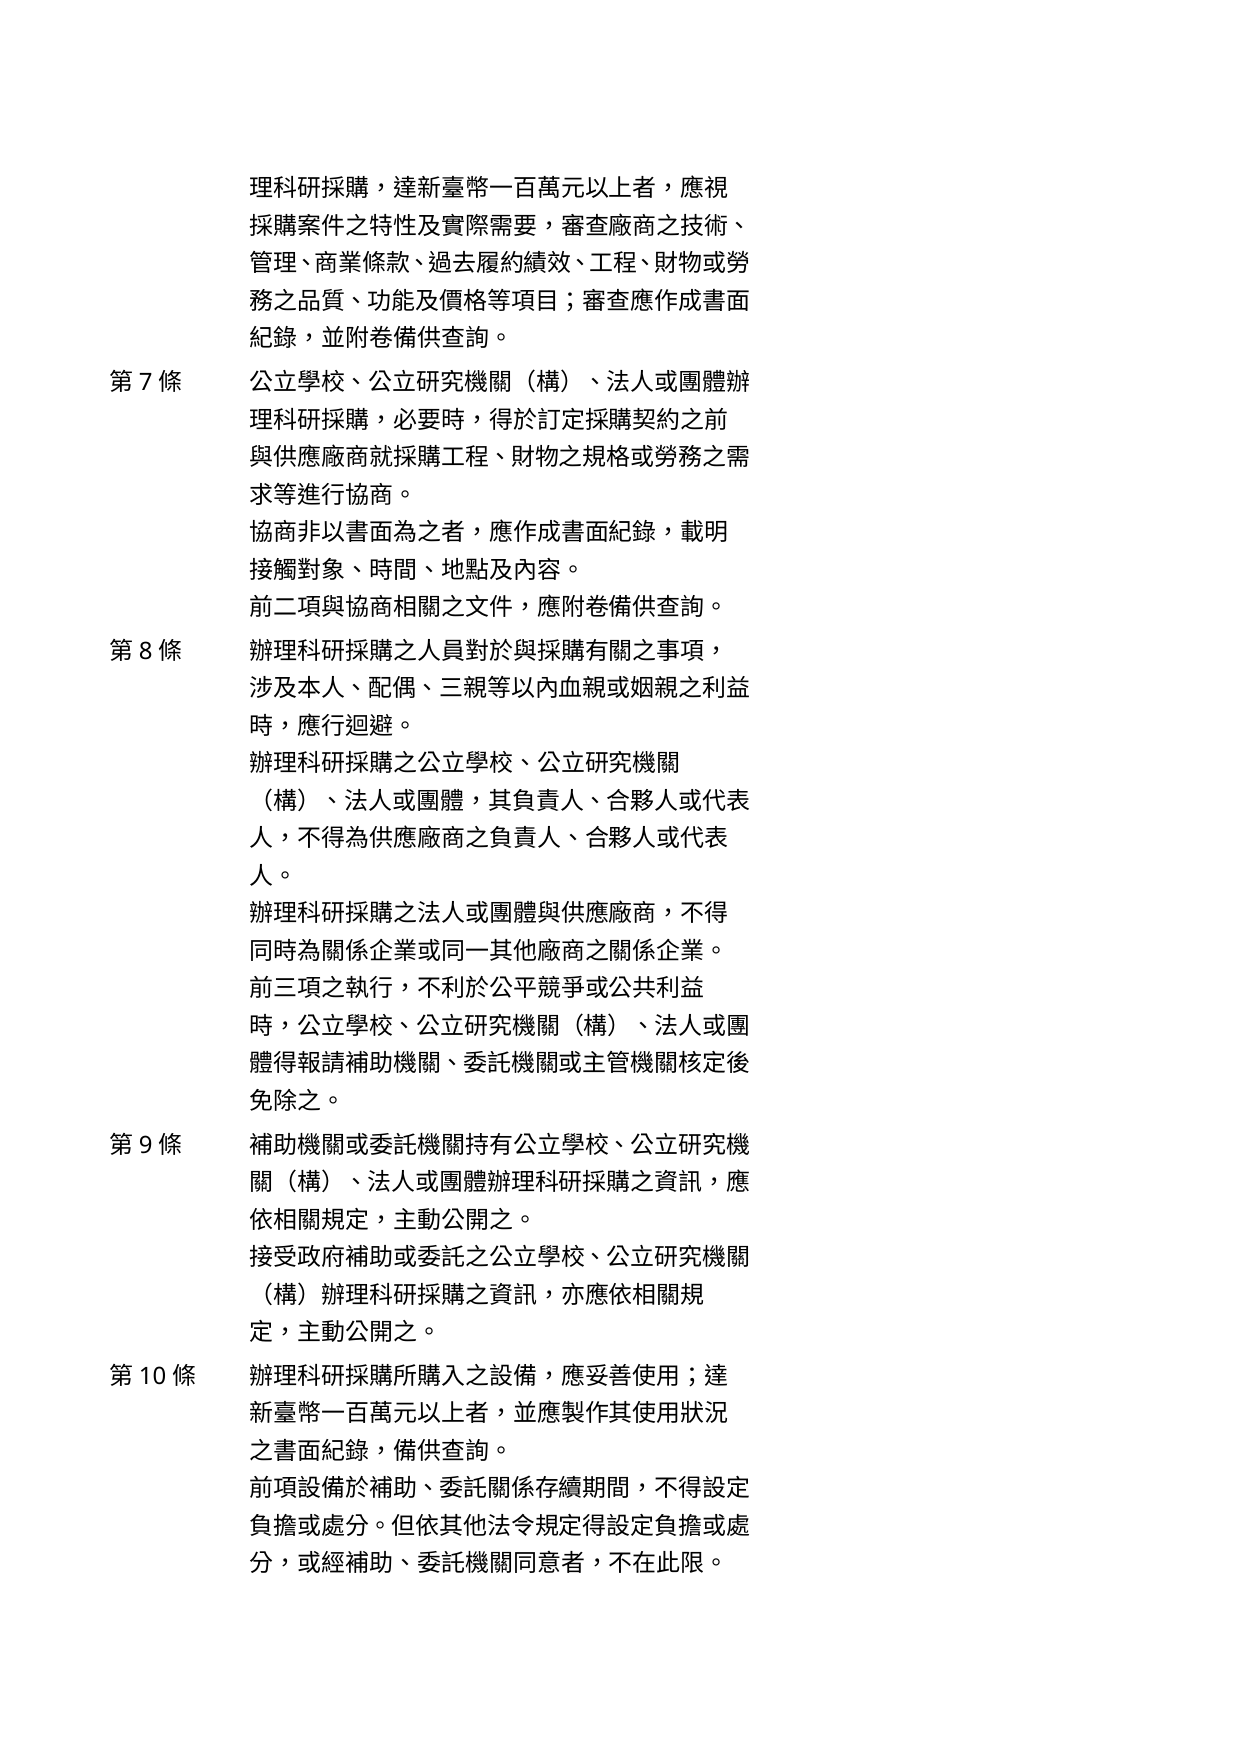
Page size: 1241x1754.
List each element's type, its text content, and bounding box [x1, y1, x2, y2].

table_cell 第 10 條 [106, 1352, 218, 1583]
table_cell 辦理科研採購所購入之設備，應妥善使用；達新臺幣一百萬元以上者，並應製作其使用狀況之書面紀錄，備供查詢。 前項設備於補助、委託關係存續期間，不得設定負擔或處分。但依其他法令規定得設定負擔或處分，或經補助、委託機關同意者，不在此限。 [248, 1352, 752, 1583]
table_cell 第 9 條 [106, 1121, 218, 1352]
table_cell [752, 165, 766, 358]
table_cell [752, 358, 766, 627]
table_cell [752, 1352, 766, 1583]
table_cell [218, 165, 248, 358]
table_cell 補助機關或委託機關持有公立學校、公立研究機關（構）、法人或團體辦理科研採購之資訊，應依相關規定，主動公開之。 接受政府補助或委託之公立學校、公立研究機關（構）辦理科研採購之資訊，亦應依相關規定，主動公開之。 [248, 1121, 752, 1352]
table_cell 公立學校、公立研究機關（構）、法人或團體辦理科研採購，必要時，得於訂定採購契約之前與供應廠商就採購工程、財物之規格或勞務之需求等進行協商。 協商非以書面為之者，應作成書面紀錄，載明接觸對象、時間、地點及內容。 前二項與協商相關之文件，應附卷備供查詢。 [248, 358, 752, 627]
table_cell 理科研採購，達新臺幣一百萬元以上者，應視採購案件之特性及實際需要，審查廠商之技術、管理、商業條款、過去履約績效、工程、財物或勞務之品質、功能及價格等項目；審查應作成書面紀錄，並附卷備供查詢。 [248, 165, 752, 358]
table_cell [218, 627, 248, 1121]
table_cell 辦理科研採購之人員對於與採購有關之事項，涉及本人、配偶、三親等以內血親或姻親之利益時，應行迴避。 辦理科研採購之公立學校、公立研究機關（構）、法人或團體，其負責人、合夥人或代表人，不得為供應廠商之負責人、合夥人或代表人。 辦理科研採購之法人或團體與供應廠商，不得同時為關係企業或同一其他廠商之關係企業。 前三項之執行，不利於公平競爭或公共利益時，公立學校、公立研究機關（構）、法人或團體得報請補助機關、委託機關或主管機關核定後免除之。 [248, 627, 752, 1121]
table_cell [218, 1121, 248, 1352]
table_cell [218, 358, 248, 627]
table_cell [106, 165, 218, 358]
table_cell 第 8 條 [106, 627, 218, 1121]
table_cell [218, 1352, 248, 1583]
table_cell [752, 1121, 766, 1352]
table_cell 第 7 條 [106, 358, 218, 627]
table_cell [752, 627, 766, 1121]
